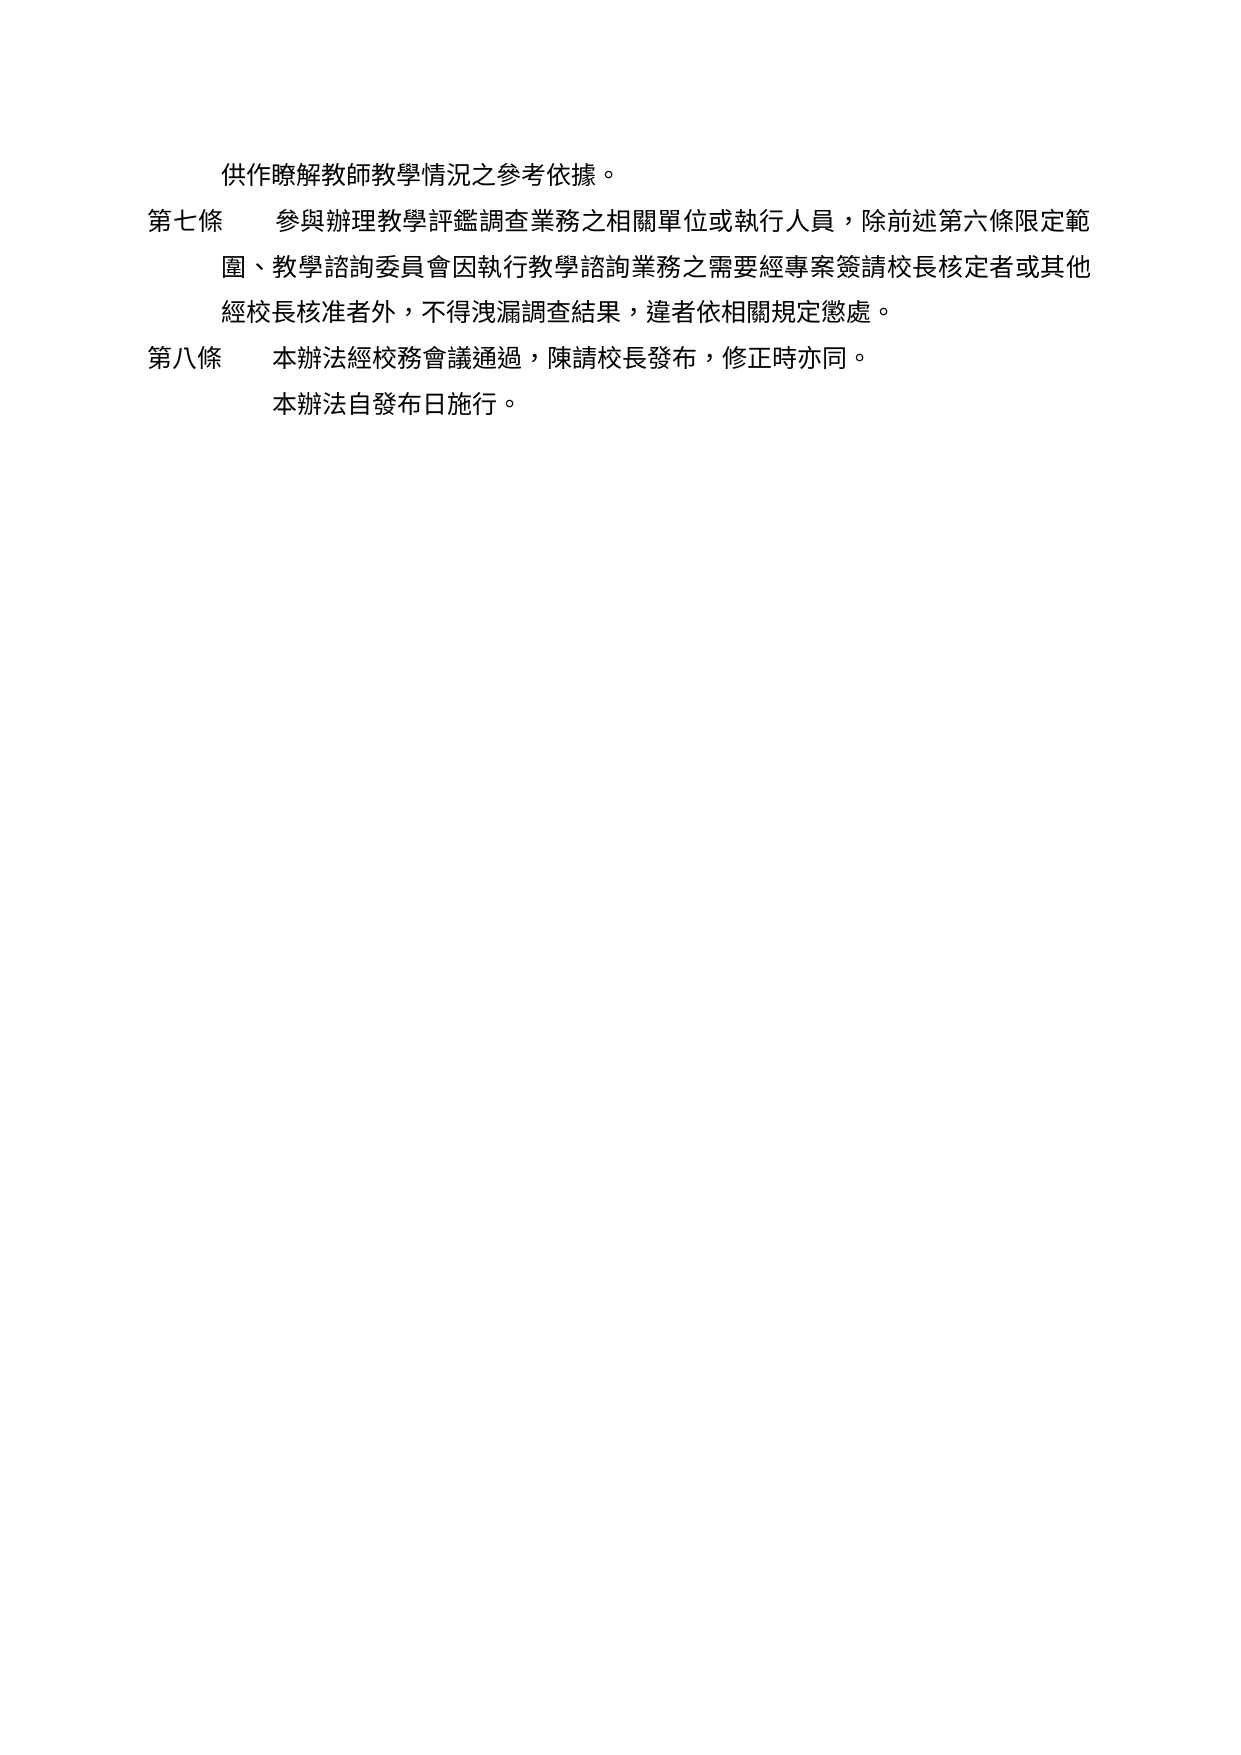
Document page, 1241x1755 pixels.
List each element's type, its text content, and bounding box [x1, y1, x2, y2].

text 第六條 教務處彙整教學意見調查之結果後，應於學期成績繳出後一個月內（含）以機密函件分送各授課教師參考，同時副知各授課教師所屬單位一、二級主管，供作瞭解教師教學情況之參考依據。 [148, 148, 1093, 193]
text 第八條 本辦法經校務會議通過，陳請校長發布，修正時亦同。 [148, 331, 1093, 377]
text 第七條 參與辦理教學評鑑調查業務之相關單位或執行人員，除前述第六條限定範圍、教學諮詢委員會因執行教學諮詢業務之需要經專案簽請校長核定者或其他經校長核准者外，不得洩漏調查結果，違者依相關規定懲處。 [148, 193, 1093, 331]
text 本辦法自發布日施行。 [148, 377, 1093, 423]
